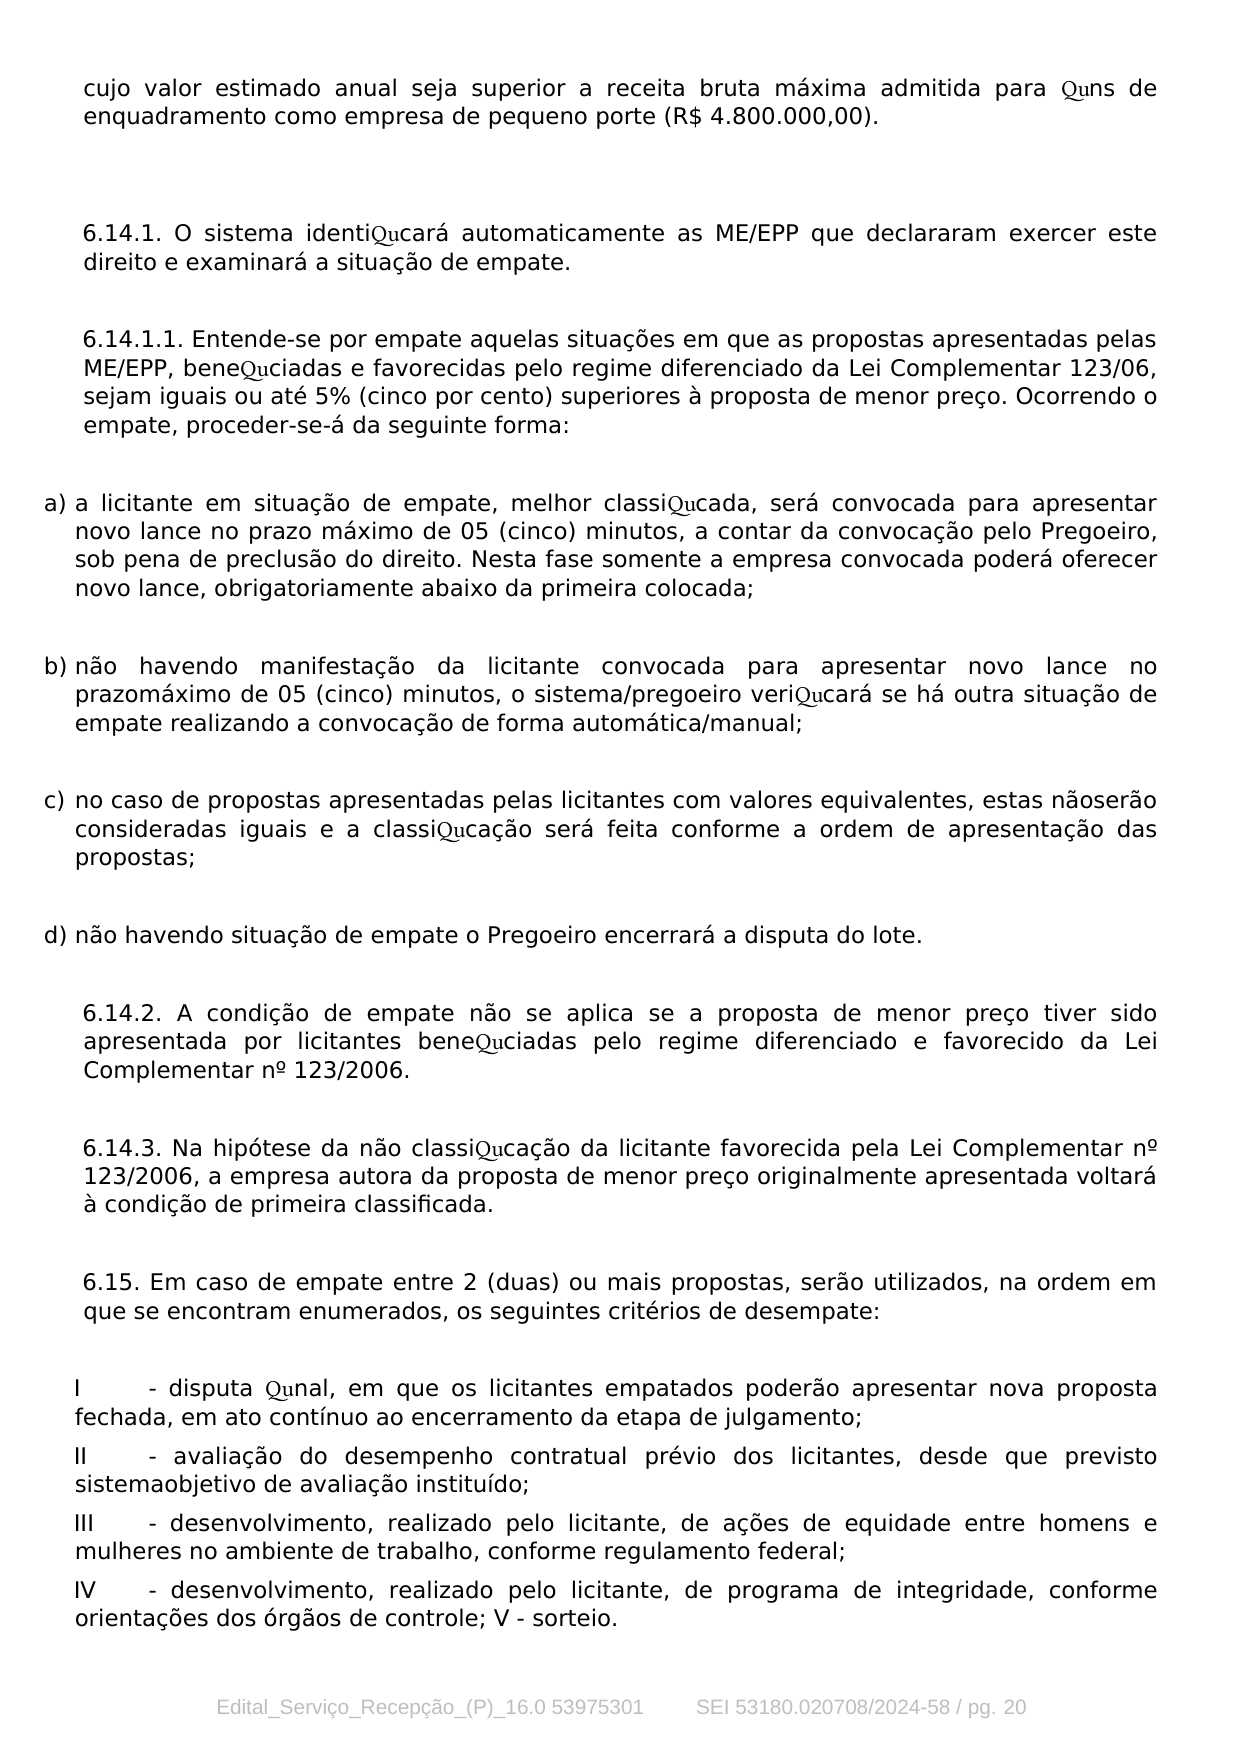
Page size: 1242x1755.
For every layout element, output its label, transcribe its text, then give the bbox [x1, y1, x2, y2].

list não havendo situação de empate o Pregoeiro encerrará a disputa do lote. [44, 922, 1159, 949]
list não havendo manifestação da licitante convocada para apresentar novo lance no prazomáximo de 05 (cinco) minutos, o sistema/pregoeiro vericará se há outra situação de empate realizando a convocação de forma automática/manual; [44, 653, 1159, 736]
list no caso de propostas apresentadas pelas licitantes com valores equivalentes, estas nãoserão consideradas iguais e a classicação será feita conforme a ordem de apresentação das propostas; [44, 787, 1159, 871]
text 6.15. Em caso de empate entre 2 (duas) ou mais propostas, serão utilizados, na ordem em que se encontram enumerados, os seguintes critérios de desempate: [82, 1269, 1159, 1324]
text 6.14.3. Na hipótese da não classicação da licitante favorecida pela Lei Complementar nº 123/2006, a empresa autora da proposta de menor preço originalmente apresentada voltará à condição de primeira classificada. [82, 1135, 1159, 1218]
list ‑ desenvolvimento, realizado pelo licitante, de ações de equidade entre homens e mulheres no ambiente de trabalho, conforme regulamento federal; [73, 1510, 1159, 1565]
list a licitante em situação de empate, melhor classicada, será convocada para apresentar novo lance no prazo máximo de 05 (cinco) minutos, a contar da convocação pelo Pregoeiro, sob pena de preclusão do direito. Nesta fase somente a empresa convocada poderá oferecer novo lance, obrigatoriamente abaixo da primeira colocada; [44, 490, 1159, 602]
list - avaliação do desempenho contratual prévio dos licitantes, desde que previsto sistemaobjetivo de avaliação instituído; [73, 1443, 1159, 1498]
text 6.14.1.1. Entende-se por empate aquelas situações em que as propostas apresentadas pelas ME/EPP, beneciadas e favorecidas pelo regime diferenciado da Lei Complementar 123/06, sejam iguais ou até 5% (cinco por cento) superiores à proposta de menor preço. Ocorrendo o empate, proceder-se-á da seguinte forma: [82, 327, 1159, 438]
list ‑ desenvolvimento, realizado pelo licitante, de programa de integridade, conforme orientações dos órgãos de controle; V - sorteio. [73, 1577, 1159, 1632]
list - disputa nal, em que os licitantes empatados poderão apresentar nova proposta fechada, em ato contínuo ao encerramento da etapa de julgamento; [73, 1376, 1159, 1431]
text cujo valor estimado anual seja superior a receita bruta máxima admitida para ns de enquadramento como empresa de pequeno porte (R$ 4.800.000,00). [82, 75, 1159, 130]
text 6.14.1. O sistema identicará automaticamente as ME/EPP que declararam exercer este direito e examinará a situação de empate. [82, 220, 1159, 275]
text 6.14.2. A condição de empate não se aplica se a proposta de menor preço tiver sido apresentada por licitantes beneciadas pelo regime diferenciado e favorecido da Lei Complementar nº 123/2006. [82, 1000, 1159, 1083]
